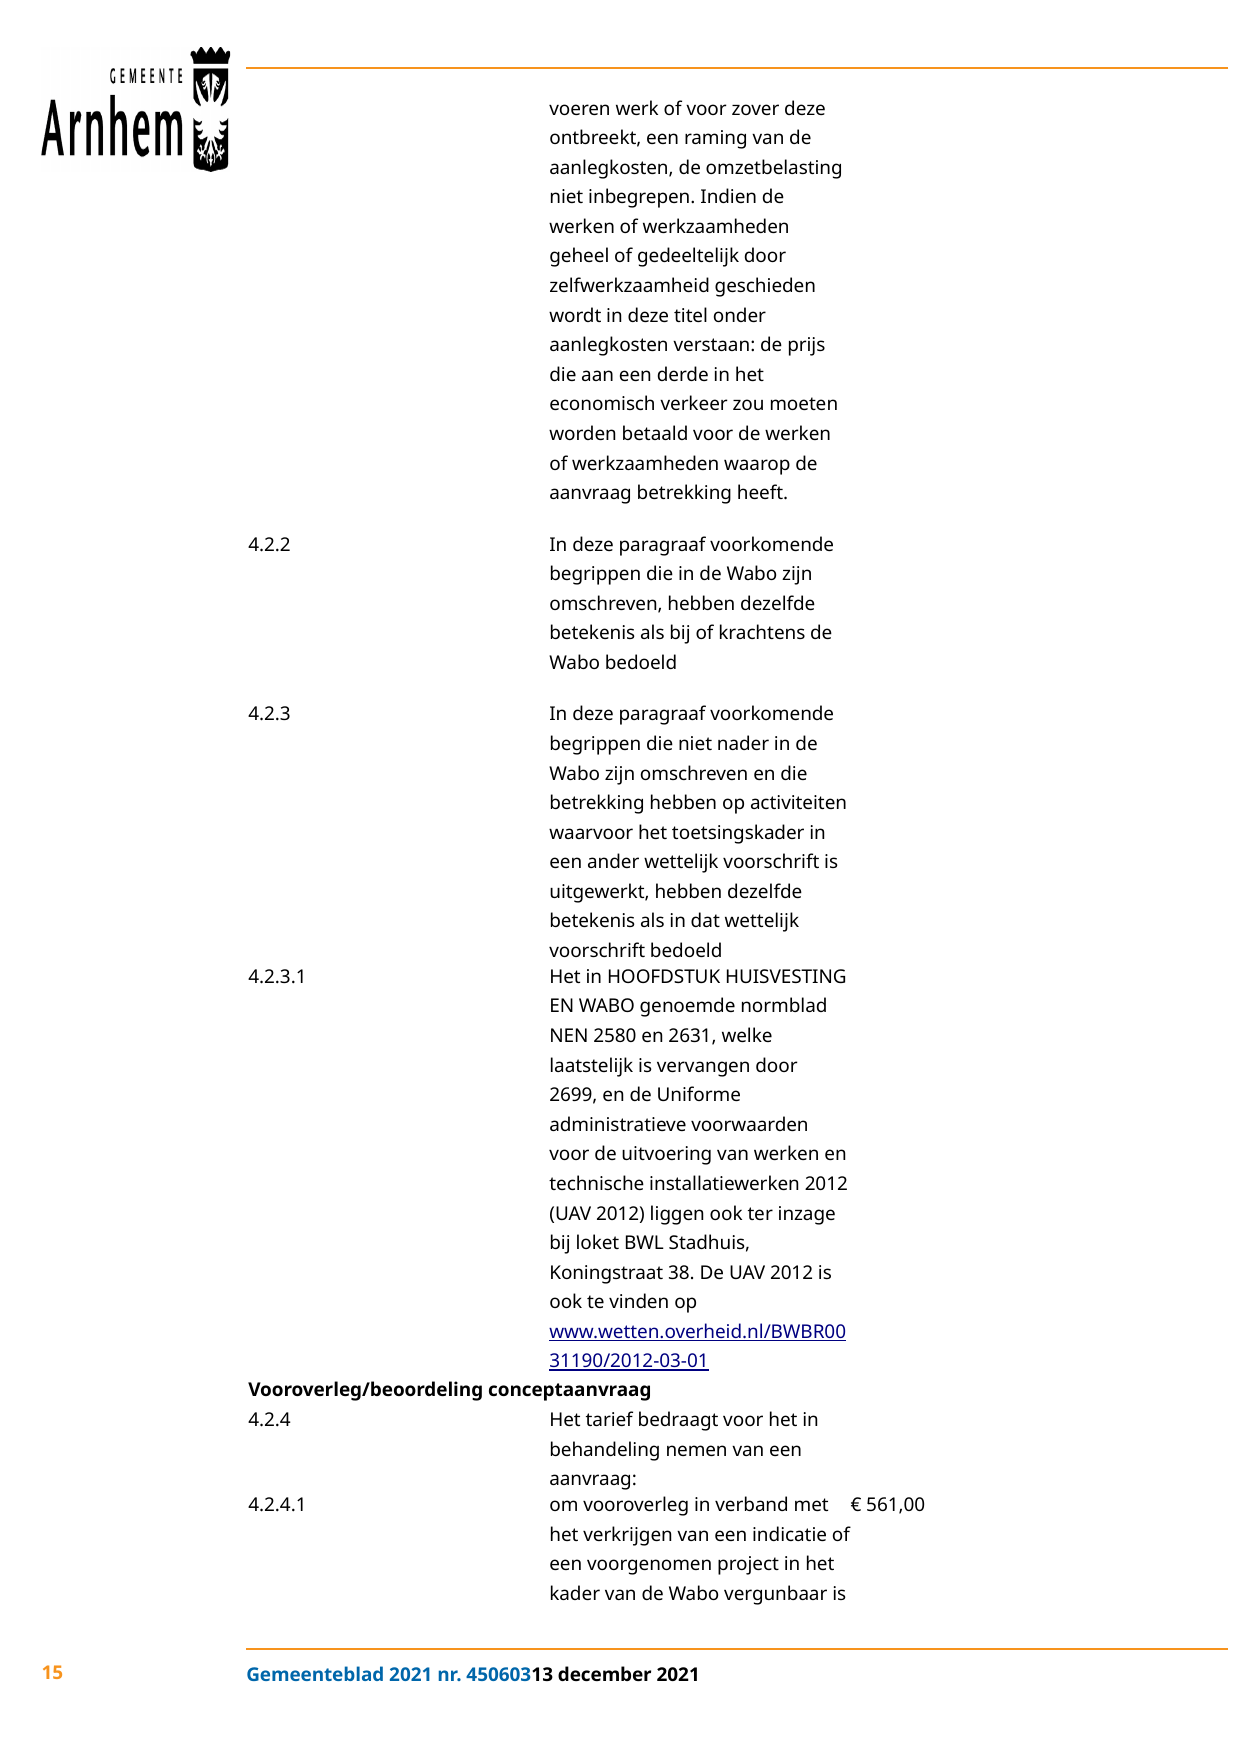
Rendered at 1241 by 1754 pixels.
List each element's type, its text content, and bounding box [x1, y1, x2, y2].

table_header 4.2.4 [248, 1406, 549, 1491]
table_cell om vooroverleg in verband met het verkrijgen van een indicatie of een voorgenomen project in het kader van de Wabo vergunbaar is [549, 1491, 850, 1606]
table_cell 4.2.3 [248, 701, 549, 963]
table_cell [850, 95, 1152, 505]
table_cell [850, 505, 1152, 531]
table_cell In deze paragraaf voorkomende begrippen die in de Wabo zijn omschreven, hebben dezelfde betekenis als bij of krachtens de Wabo bedoeld [549, 531, 850, 675]
table_header [850, 1406, 1152, 1491]
table_cell [850, 963, 1152, 1373]
table_cell Het in HOOFDSTUK HUISVESTING EN WABO genoemde normblad NEN 2580 en 2631, welke laatstelijk is vervangen door 2699, en de Uniforme administratieve voorwaarden voor de uitvoering van werken en technische installatiewerken 2012 (UAV 2012) liggen ook ter inzage bij loket BWL Stadhuis, Koningstraat 38. De UAV 2012 is ook te vinden op www.wetten.overheid.nl/BWBR0031190/2012-03-01 [549, 963, 850, 1373]
table_cell [248, 95, 549, 505]
table_cell 4.2.4.1 [248, 1491, 549, 1606]
text Vooroverleg/beoordeling conceptaanvraag [248, 1377, 1152, 1402]
table_cell [248, 675, 549, 701]
table_cell [850, 675, 1152, 701]
table_header Het tarief bedraagt voor het in behandeling nemen van een aanvraag: [549, 1406, 850, 1491]
table_cell [850, 531, 1152, 675]
table_cell [850, 701, 1152, 963]
table_cell 4.2.2 [248, 531, 549, 675]
picture [41, 47, 231, 172]
table_cell In deze paragraaf voorkomende begrippen die niet nader in de Wabo zijn omschreven en die betrekking hebben op activiteiten waarvoor het toetsingskader in een ander wettelijk voorschrift is uitgewerkt, hebben dezelfde betekenis als in dat wettelijk voorschrift bedoeld [549, 701, 850, 963]
table_cell 4.2.3.1 [248, 963, 549, 1373]
table_cell € 561,00 [850, 1491, 1152, 1606]
table_cell [549, 675, 850, 701]
table_cell voeren werk of voor zover deze ontbreekt, een raming van de aanlegkosten, de omzetbelasting niet inbegrepen. Indien de werken of werkzaamheden geheel of gedeeltelijk door zelfwerkzaamheid geschieden wordt in deze titel onder aanlegkosten verstaan: de prijs die aan een derde in het economisch verkeer zou moeten worden betaald voor de werken of werkzaamheden waarop de aanvraag betrekking heeft. [549, 95, 850, 505]
table_cell [248, 505, 549, 531]
table_cell [549, 505, 850, 531]
